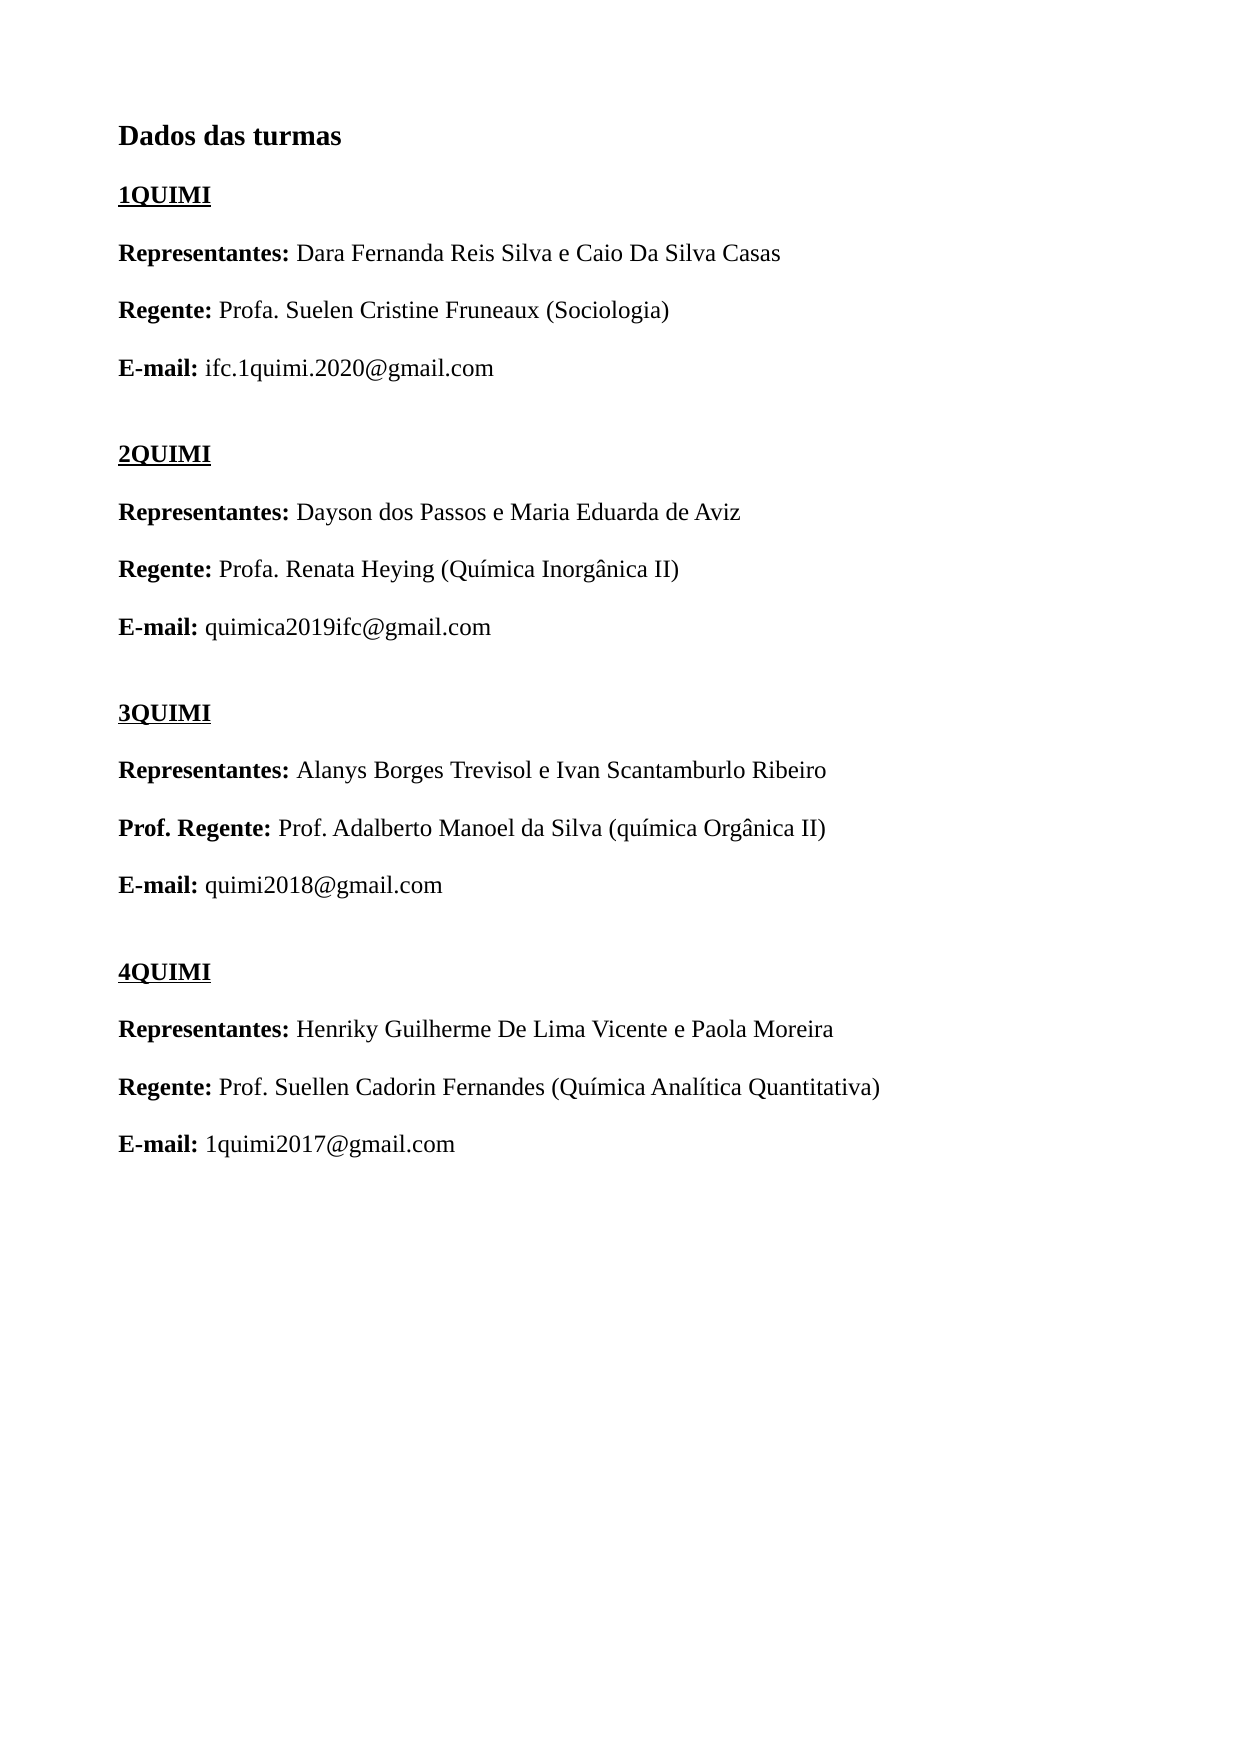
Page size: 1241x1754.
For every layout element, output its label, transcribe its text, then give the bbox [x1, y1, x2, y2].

text Representantes: Alanys Borges Trevisol e Ivan Scantamburlo Ribeiro [118, 755, 1122, 784]
text Regente: Prof. Suellen Cadorin Fernandes (Química Analítica Quantitativa) [118, 1072, 1122, 1100]
text E-mail: ifc.1quimi.2020@gmail.com [118, 353, 1122, 382]
text Representantes: Dayson dos Passos e Maria Eduarda de Aviz [118, 497, 1122, 525]
text 1QUIMI [118, 180, 1122, 209]
text 2QUIMI [118, 439, 1122, 468]
text Representantes: Dara Fernanda Reis Silva e Caio Da Silva Casas [118, 238, 1122, 267]
text 4QUIMI [118, 957, 1122, 985]
text Regente: Profa. Renata Heying (Química Inorgânica II) [118, 554, 1122, 583]
text E-mail: quimica2019ifc@gmail.com [118, 612, 1122, 640]
text 3QUIMI [118, 698, 1122, 727]
text E-mail: quimi2018@gmail.com [118, 870, 1122, 899]
text Dados das turmas [118, 118, 1122, 152]
text Representantes: Henriky Guilherme De Lima Vicente e Paola Moreira [118, 1014, 1122, 1043]
text Regente: Profa. Suelen Cristine Fruneaux (Sociologia) [118, 295, 1122, 324]
text E-mail: 1quimi2017@gmail.com [118, 1129, 1122, 1158]
text Prof. Regente: Prof. Adalberto Manoel da Silva (química Orgânica II) [118, 813, 1122, 842]
